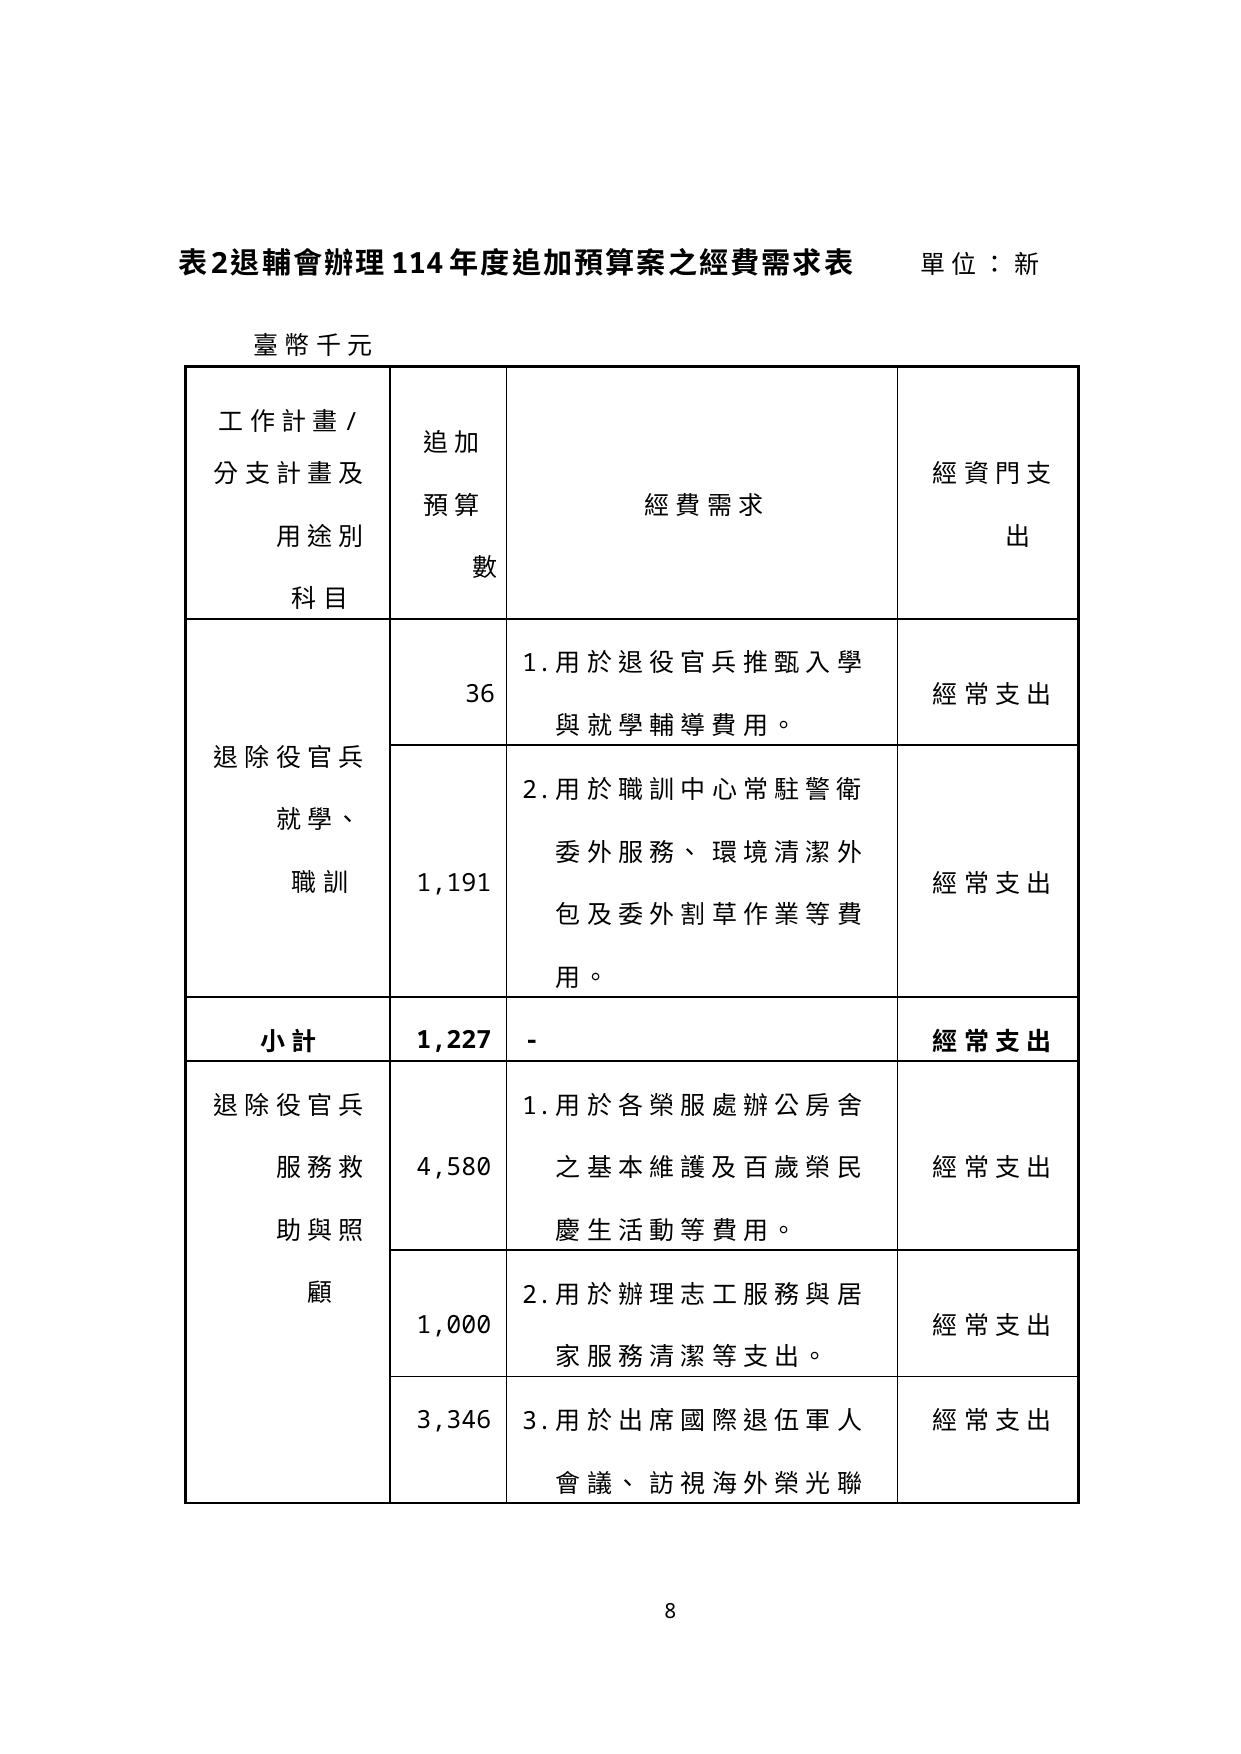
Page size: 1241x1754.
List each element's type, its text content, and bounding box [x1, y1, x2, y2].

table_header 經資門支出 [898, 368, 1077, 618]
table_cell 1.用於各榮服處辦公房舍之基本維護及百歲榮民慶生活動等費用。 [507, 1062, 897, 1249]
table_cell 經常支出 [898, 746, 1077, 996]
table_cell 3,346 [391, 1377, 506, 1502]
table_cell 經常支出 [898, 620, 1077, 744]
table_cell 經常支出 [898, 998, 1077, 1060]
table_cell 36 [391, 620, 506, 744]
table_cell 經常支出 [898, 1377, 1077, 1502]
table_cell 退除役官兵就學、職訓 [187, 620, 389, 996]
table_cell 2.用於辦理志工服務與居家服務清潔等支出。 [507, 1251, 897, 1376]
table_header 追加 預算數 [391, 368, 506, 618]
table_cell 1,227 [391, 998, 506, 1060]
text 表2退輔會辦理114年度追加預算案之經費需求表 單位：新臺幣千元 [174, 177, 1065, 365]
table_cell 1.用於退役官兵推甄入學與就學輔導費用。 [507, 620, 897, 744]
table_cell 4,580 [391, 1062, 506, 1249]
table_cell 小計 [187, 998, 389, 1060]
table_cell 經常支出 [898, 1251, 1077, 1376]
table_cell 2.用於職訓中心常駐警衛委外服務、環境清潔外包及委外割草作業等費用。 [507, 746, 897, 996]
table_cell 退除役官兵服務救助與照顧 [187, 1062, 389, 1502]
table_header 工作計畫/ 分支計畫及用途別科目 [187, 368, 389, 618]
table_cell 3.用於出席國際退伍軍人會議、訪視海外榮光聯 [507, 1377, 897, 1502]
table_cell 經常支出 [898, 1062, 1077, 1249]
table_cell 1,191 [391, 746, 506, 996]
table_header 經費需求 [507, 368, 897, 618]
table_cell 1,000 [391, 1251, 506, 1376]
table_cell - [507, 998, 897, 1060]
